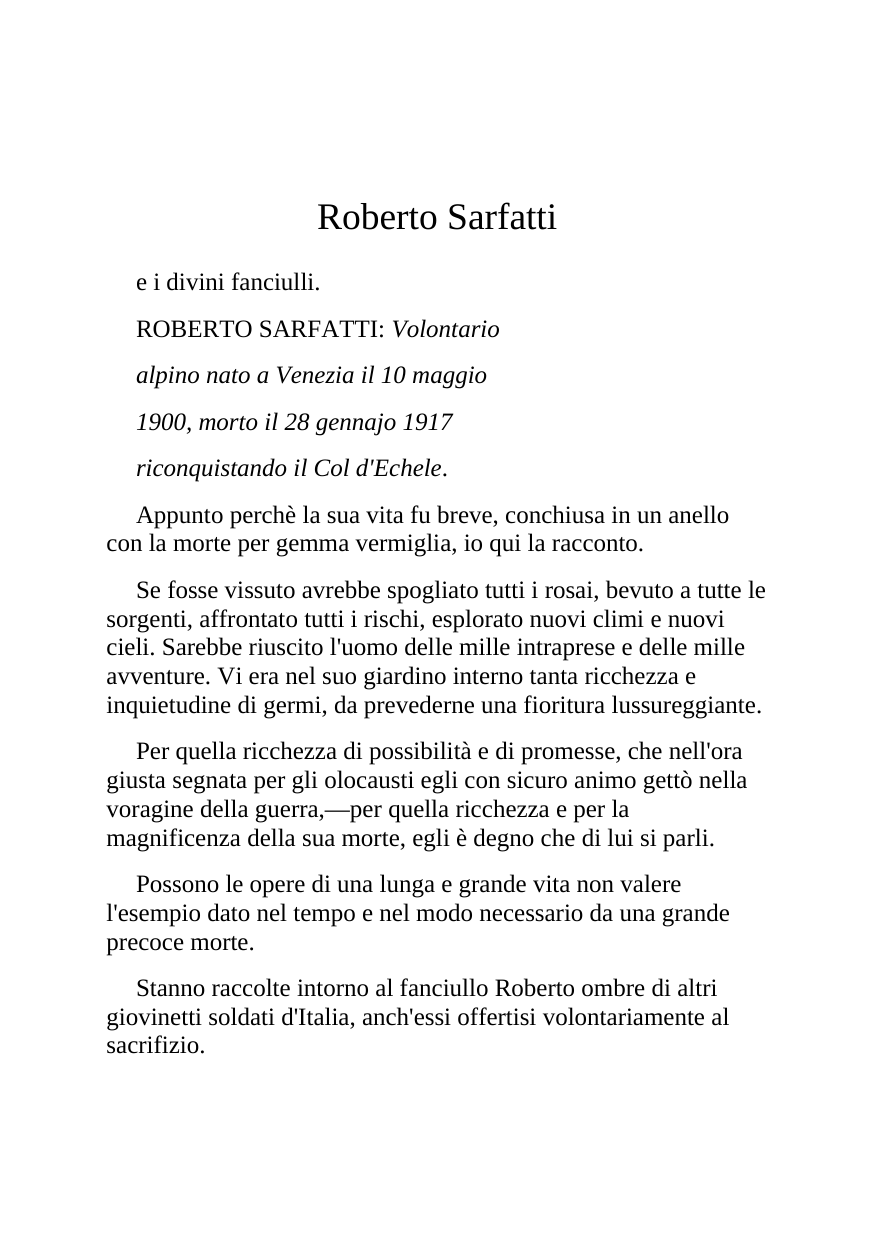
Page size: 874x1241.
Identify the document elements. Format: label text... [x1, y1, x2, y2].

text Possono le opere di una lunga e grande vita non valere l'esempio dato nel tempo e nel modo necessario da una grande precoce morte. [106, 869, 768, 955]
text riconquistando il Col d'Echele. [106, 453, 768, 482]
text Appunto perchè la sua vita fu breve, conchiusa in un anello con la morte per gemma vermiglia, io qui la racconto. [106, 500, 768, 557]
subtitle Roberto Sarfatti [106, 195, 768, 238]
text Per quella ricchezza di possibilità e di promesse, che nell'ora giusta segnata per gli olocausti egli con sicuro animo gettò nella voragine della guerra,—per quella ricchezza e per la magnificenza della sua morte, egli è degno che di lui si parli. [106, 736, 768, 851]
text alpino nato a Venezia il 10 maggio [106, 360, 768, 389]
text e i divini fanciulli. [106, 267, 768, 296]
text Se fosse vissuto avrebbe spogliato tutti i rosai, bevuto a tutte le sorgenti, affrontato tutti i rischi, esplorato nuovi climi e nuovi cieli. Sarebbe riuscito l'uomo delle mille intraprese e delle mille avventure. Vi era nel suo giardino interno tanta ricchezza e inquietudine di germi, da prevederne una fioritura lussureggiante. [106, 575, 768, 719]
text Stanno raccolte intorno al fanciullo Roberto ombre di altri giovinetti soldati d'Italia, anch'essi offertisi volontariamente al sacrifizio. [106, 973, 768, 1059]
text ROBERTO SARFATTI: Volontario [106, 314, 768, 343]
text 1900, morto il 28 gennajo 1917 [106, 407, 768, 436]
